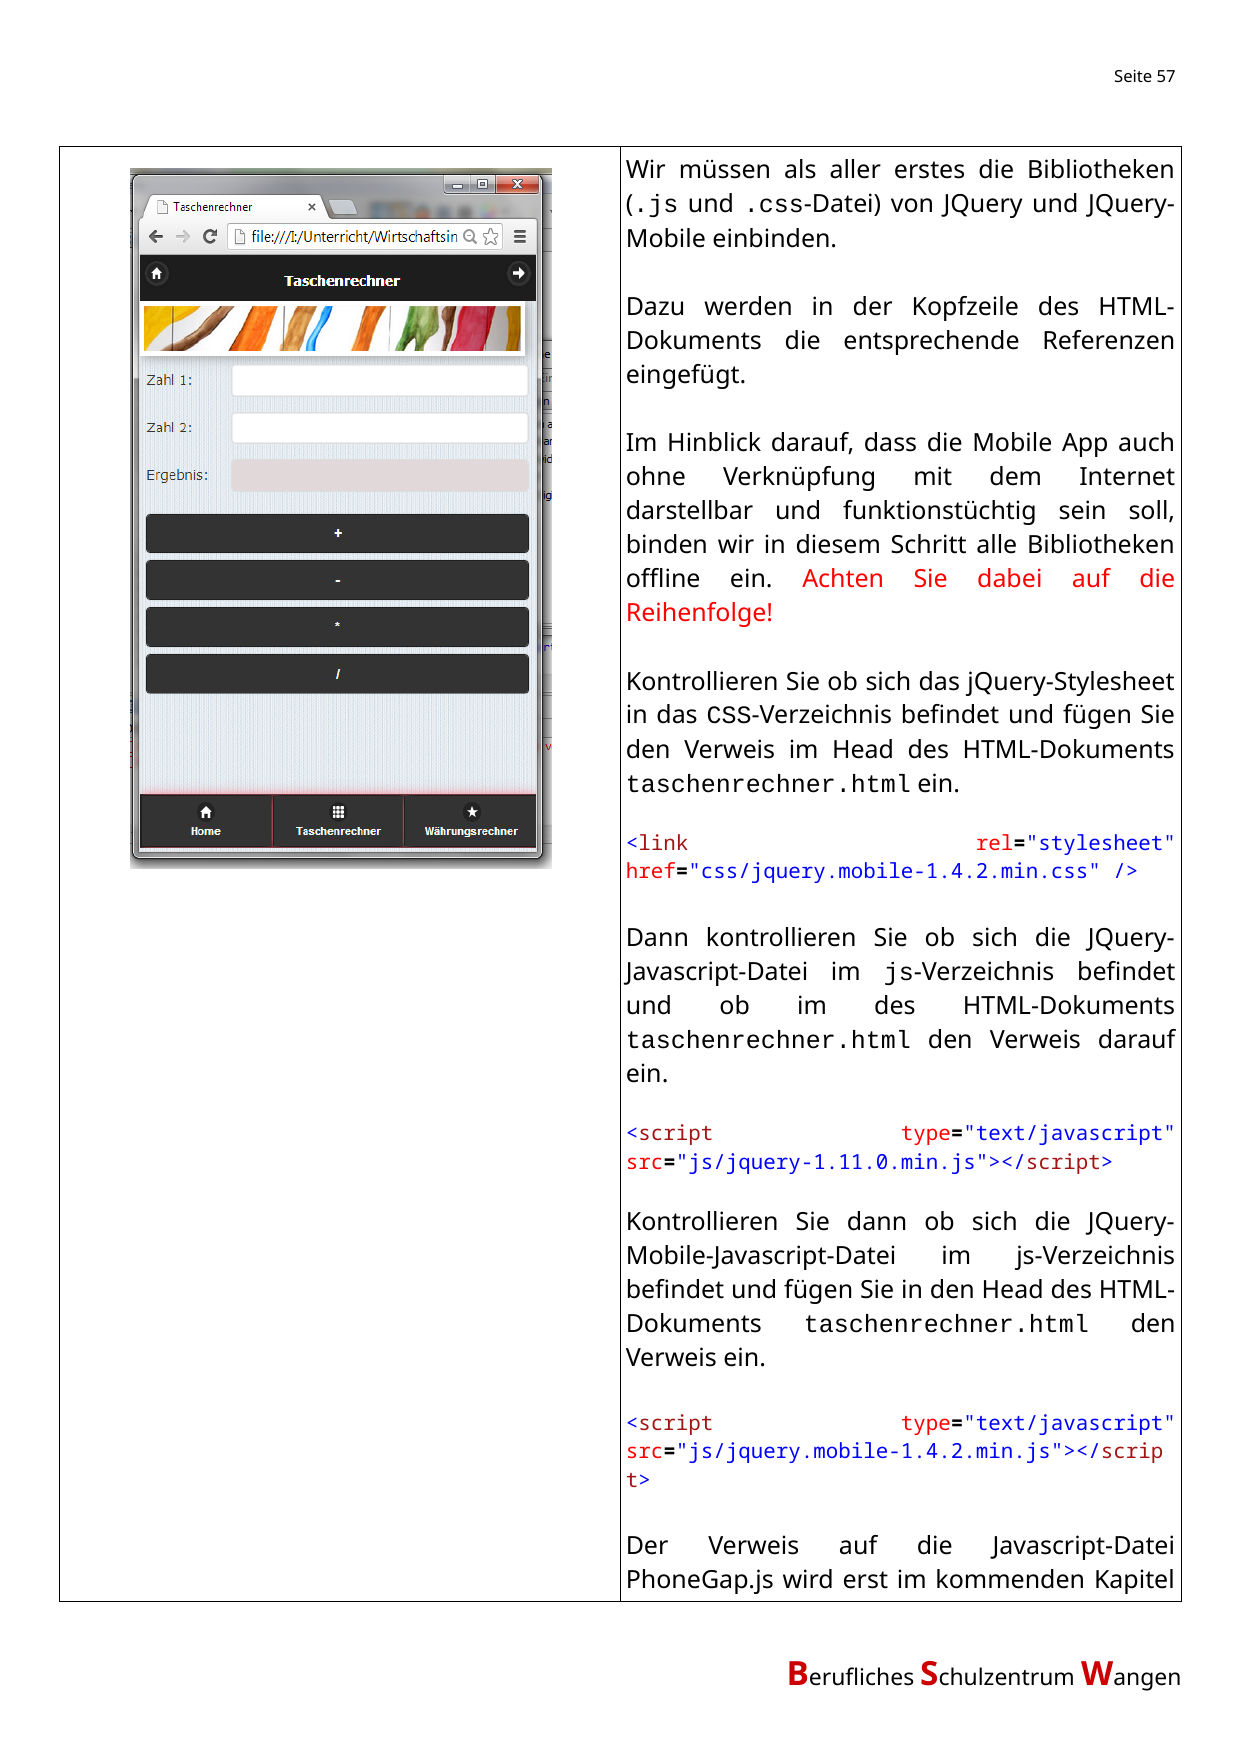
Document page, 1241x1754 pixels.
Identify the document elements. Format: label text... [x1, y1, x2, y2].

table_cell [60, 147, 620, 868]
table_cell [60, 869, 620, 1601]
picture [130, 168, 552, 869]
table_cell Wir müssen als aller erstes die Bibliotheken (.js und .css-Datei) von JQuery und JQuery-Mobile einbinden. Dazu werden in der Kopfzeile des HTML-Dokuments die entsprechende Referenzen eingefügt. Im Hinblick darauf, dass die Mobile App auch ohne Verknüpfung mit dem Internet darstellbar und funktionstüchtig sein soll, binden wir in diesem Schritt alle Bibliotheken offline ein. Achten Sie dabei auf die Reihenfolge! Kontrollieren Sie ob sich das jQuery-Stylesheet in das CSS-Verzeichnis befindet und fügen Sie den Verweis im Head des HTML-Dokuments taschenrechner.html ein. <link rel="stylesheet" href="css/jquery.mobile-1.4.2.min.css" /> Dann kontrollieren Sie ob sich die JQuery-Javascript-Datei im js-Verzeichnis befindet und ob im des HTML-Dokuments taschenrechner.html den Verweis darauf ein. <script type="text/javascript" src="js/jquery-1.11.0.min.js"></script> Kontrollieren Sie dann ob sich die JQuery-Mobile-Javascript-Datei im js-Verzeichnis befindet und fügen Sie in den Head des HTML-Dokuments taschenrechner.html den Verweis ein. <script type="text/javascript" src="js/jquery.mobile-1.4.2.min.js"></script> Der Verweis auf die Javascript-Datei PhoneGap.js wird erst im kommenden Kapitel [621, 147, 1181, 1601]
